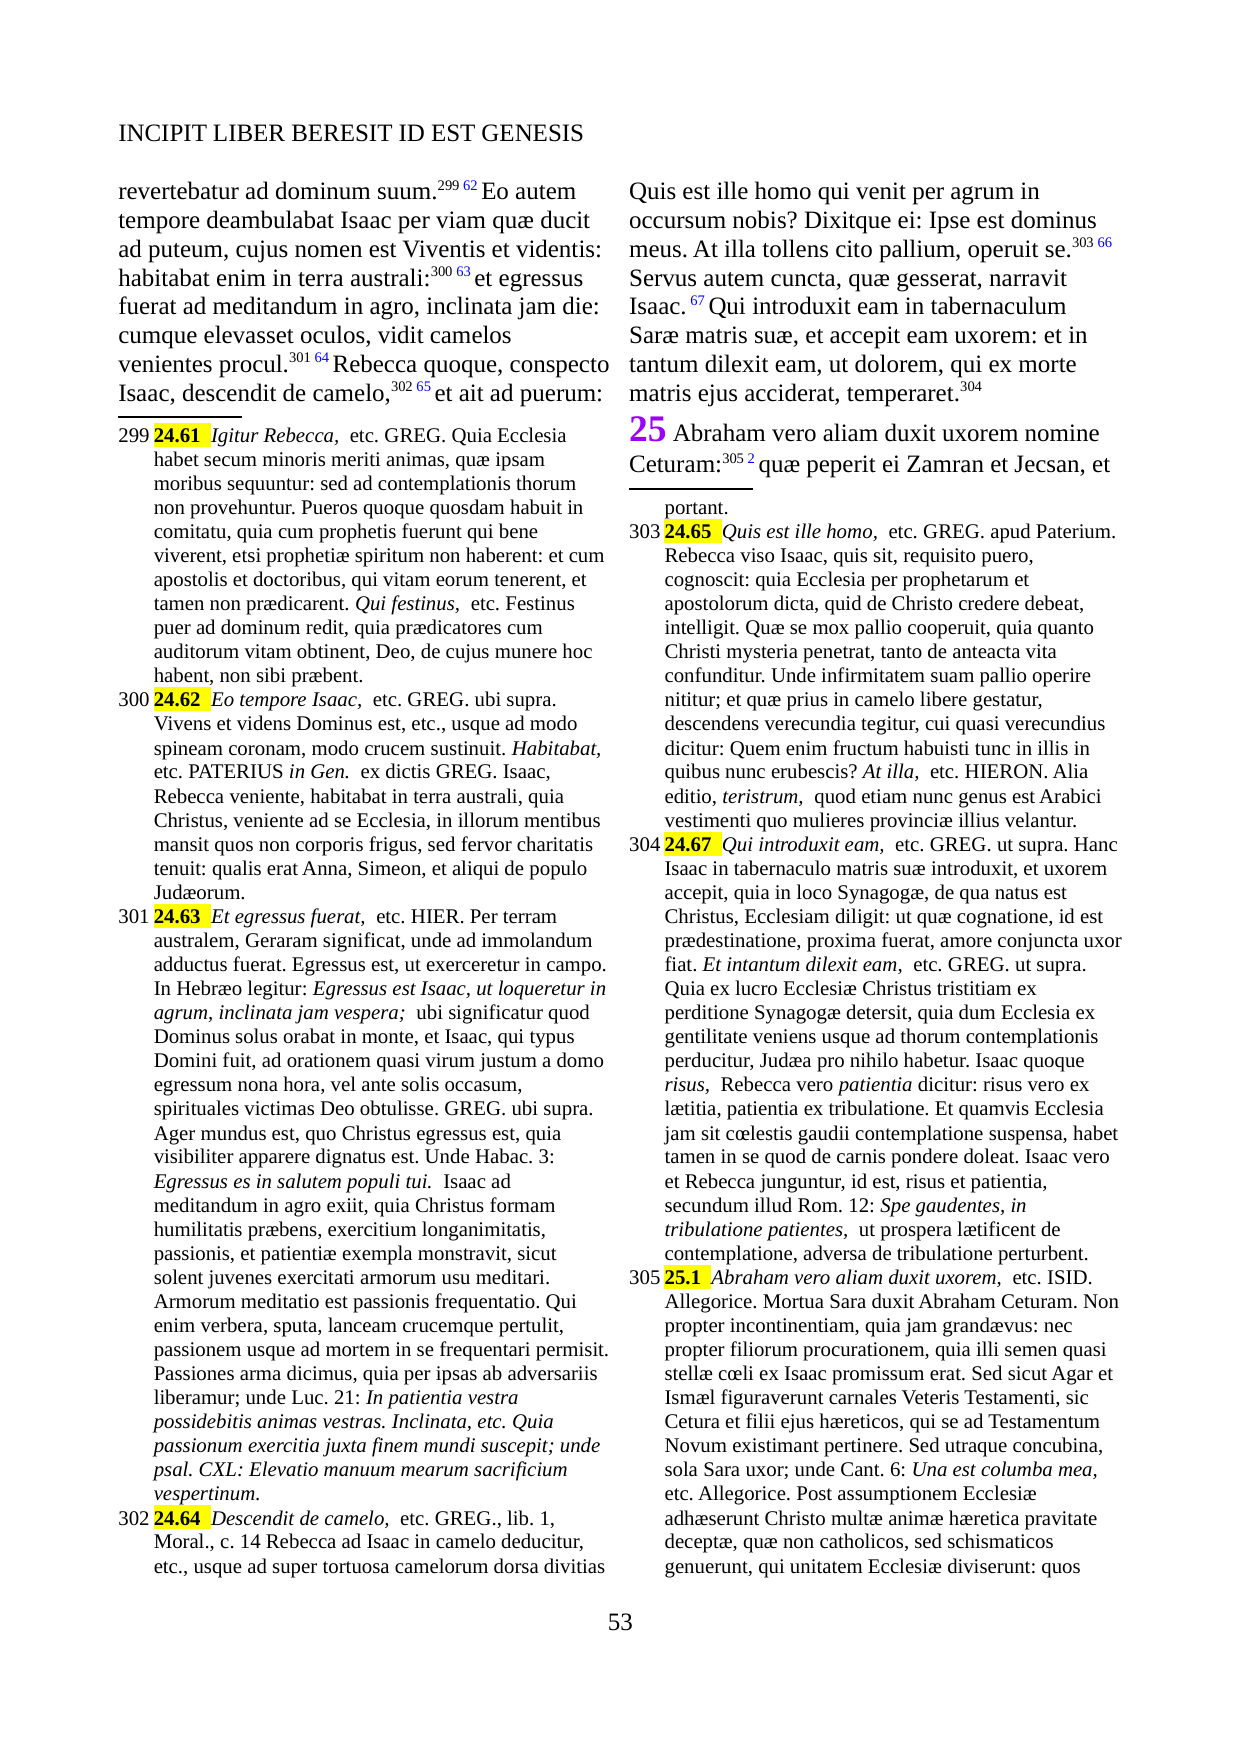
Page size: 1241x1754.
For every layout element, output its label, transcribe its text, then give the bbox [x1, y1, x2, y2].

text 24.63 Et egressus fuerat, etc. HIER. Per terram australem, Geraram significat, unde ad immolandum adductus fuerat. Egressus est, ut exerceretur in campo. In Hebræo legitur: Egressus est Isaac, ut loqueretur in agrum, inclinata jam vespera; ubi significatur quod Dominus solus orabat in monte, et Isaac, qui typus Domini fuit, ad orationem quasi virum justum a domo egressum nona hora, vel ante solis occasum, spirituales victimas Deo obtulisse. GREG. ubi supra. Ager mundus est, quo Christus egressus est, quia visibiliter apparere dignatus est. Unde Habac. 3: Egressus es in salutem populi tui. Isaac ad meditandum in agro exiit, quia Christus formam humilitatis præbens, exercitium longanimitatis, passionis, et patientiæ exempla monstravit, sicut solent juvenes exercitati armorum usu meditari. Armorum meditatio est passionis frequentatio. Qui enim verbera, sputa, lanceam crucemque pertulit, passionem usque ad mortem in se frequentari permisit. Passiones arma dicimus, quia per ipsas ab adversariis liberamur; unde Luc. 21: In patientia vestra possidebitis animas vestras. Inclinata, etc. Quia passionum exercitia juxta finem mundi suscepit; unde psal. CXL: Elevatio manuum mearum sacrificium vespertinum. [118, 904, 611, 1505]
text Quis est ille homo qui venit per agrum in occursum nobis? Dixitque ei: Ipse est dominus meus. At illa tollens cito pallium, operuit se. 66 Servus autem cuncta, quæ gesserat, narravit Isaac. 67 Qui introduxit eam in tabernaculum Saræ matris suæ, et accepit eam uxorem: et in tantum dilexit eam, ut dolorem, qui ex morte matris ejus acciderat, temperaret. [629, 176, 1122, 406]
text 24.62 Eo tempore Isaac, etc. GREG. ubi supra. Vivens et videns Dominus est, etc., usque ad modo spineam coronam, modo crucem sustinuit. Habitabat, etc. PATERIUS in Gen. ex dictis GREG. Isaac, Rebecca veniente, habitabat in terra australi, quia Christus, veniente ad se Ecclesia, in illorum mentibus mansit quos non corporis frigus, sed fervor charitatis tenuit: qualis erat Anna, Simeon, et aliqui de populo Judæorum. [118, 687, 611, 904]
text portant. [629, 495, 1122, 519]
text 25.1 Abraham vero aliam duxit uxorem, etc. ISID. Allegorice. Mortua Sara duxit Abraham Ceturam. Non propter incontinentiam, quia jam grandævus: nec propter filiorum procurationem, quia illi semen quasi stellæ cœli ex Isaac promissum erat. Sed sicut Agar et Ismæl figuraverunt carnales Veteris Testamenti, sic Cetura et filii ejus hæreticos, qui se ad Testamentum Novum existimant pertinere. Sed utraque concubina, sola Sara uxor; unde Cant. 6: Una est columba mea, etc. Allegorice. Post assumptionem Ecclesiæ adhæserunt Christo multæ animæ hæretica pravitate deceptæ, quæ non catholicos, sed schismaticos genuerunt, qui unitatem Ecclesiæ diviserunt: quos [629, 1265, 1122, 1578]
text 24.64 Descendit de camelo, etc. GREG., lib. 1, Moral., c. 14 Rebecca ad Isaac in camelo deducitur, etc., usque ad super tortuosa camelorum dorsa divitias [118, 1505, 611, 1578]
text 24.61 Igitur Rebecca, etc. GREG. Quia Ecclesia habet secum minoris meriti animas, quæ ipsam moribus sequuntur: sed ad contemplationis thorum non provehuntur. Pueros quoque quosdam habuit in comitatu, quia cum prophetis fuerunt qui bene viverent, etsi prophetiæ spiritum non haberent: et cum apostolis et doctoribus, qui vitam eorum tenerent, et tamen non prædicarent. Qui festinus, etc. Festinus puer ad dominum redit, quia prædicatores cum auditorum vitam obtinent, Deo, de cujus munere hoc habent, non sibi præbent. [118, 423, 611, 687]
text 24.67 Qui introduxit eam, etc. GREG. ut supra. Hanc Isaac in tabernaculo matris suæ introduxit, et uxorem accepit, quia in loco Synagogæ, de qua natus est Christus, Ecclesiam diligit: ut quæ cognatione, id est prædestinatione, proxima fuerat, amore conjuncta uxor fiat. Et intantum dilexit eam, etc. GREG. ut supra. Quia ex lucro Ecclesiæ Christus tristitiam ex perditione Synagogæ detersit, quia dum Ecclesia ex gentilitate veniens usque ad thorum contemplationis perducitur, Judæa pro nihilo habetur. Isaac quoque risus, Rebecca vero patientia dicitur: risus vero ex lætitia, patientia ex tribulatione. Et quamvis Ecclesia jam sit cœlestis gaudii contemplatione suspensa, habet tamen in se quod de carnis pondere doleat. Isaac vero et Rebecca junguntur, id est, risus et patientia, secundum illud Rom. 12: Spe gaudentes, in tribulatione patientes, ut prospera lætificent de contemplatione, adversa de tribulatione perturbent. [629, 832, 1122, 1265]
text revertebatur ad dominum suum. 62 Eo autem tempore deambulabat Isaac per viam quæ ducit ad puteum, cujus nomen est Viventis et videntis: habitabat enim in terra australi: 63 et egressus fuerat ad meditandum in agro, inclinata jam die: cumque elevasset oculos, vidit camelos venientes procul. 64 Rebecca quoque, conspecto Isaac, descendit de camelo, 65 et ait ad puerum: [118, 176, 611, 406]
text 24.65 Quis est ille homo, etc. GREG. apud Paterium. Rebecca viso Isaac, quis sit, requisito puero, cognoscit: quia Ecclesia per prophetarum et apostolorum dicta, quid de Christo credere debeat, intelligit. Quæ se mox pallio cooperuit, quia quanto Christi mysteria penetrat, tanto de anteacta vita confunditur. Unde infirmitatem suam pallio operire nititur; et quæ prius in camelo libere gestatur, descendens verecundia tegitur, cui quasi verecundius dicitur: Quem enim fructum habuisti tunc in illis in quibus nunc erubescis? At illa, etc. HIERON. Alia editio, teristrum, quod etiam nunc genus est Arabici vestimenti quo mulieres provinciæ illius velantur. [629, 519, 1122, 832]
